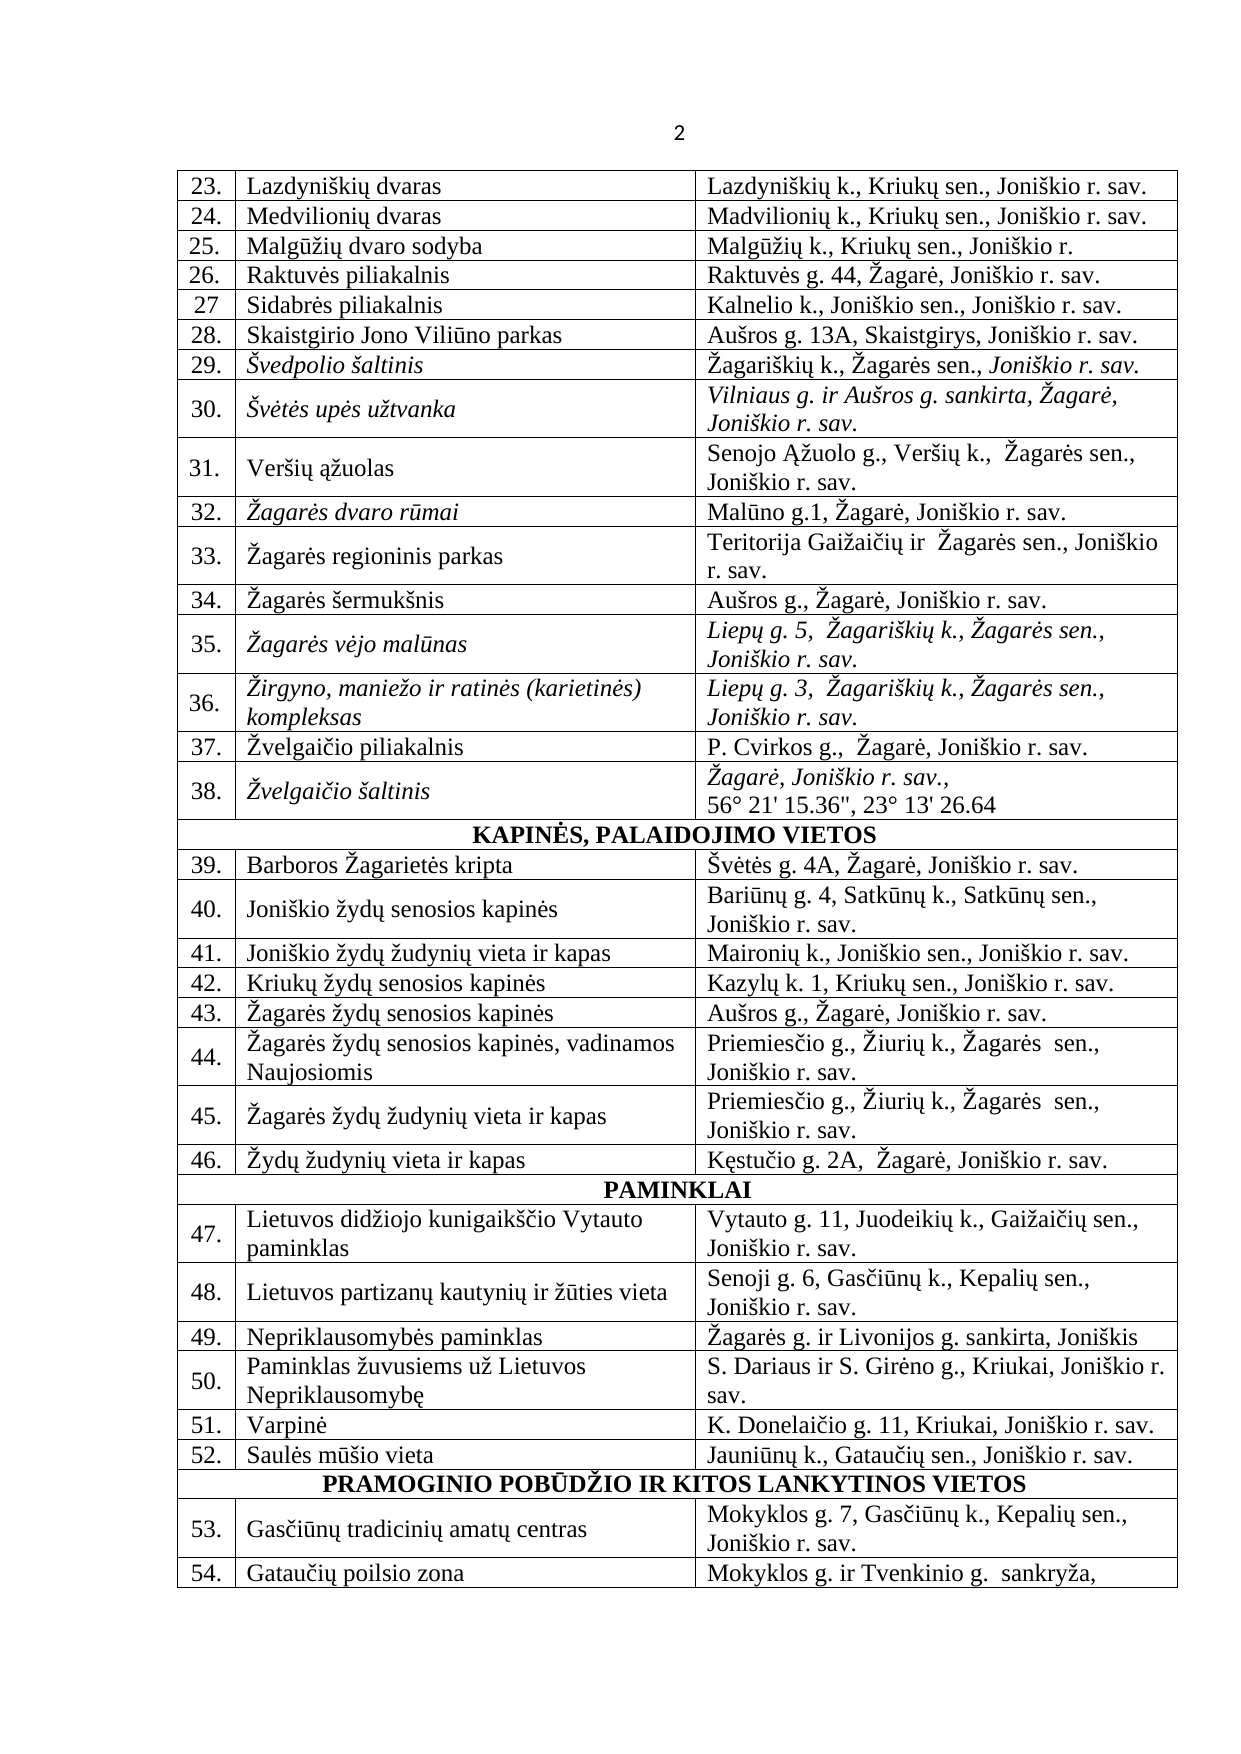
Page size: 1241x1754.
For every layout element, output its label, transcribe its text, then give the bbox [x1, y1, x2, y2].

table_cell Mokyklos g. 7, Gasčiūnų k., Kepalių sen., Joniškio r. sav. [696, 1499, 1177, 1557]
table_cell Žirgyno, maniežo ir ratinės (karietinės) kompleksas [236, 674, 695, 731]
table_cell Joniškio žydų žudynių vieta ir kapas [236, 939, 695, 967]
table_cell Gasčiūnų tradicinių amatų centras [236, 1499, 695, 1557]
table_cell 53. [178, 1499, 235, 1557]
table_cell 34. [178, 585, 235, 614]
table_cell Maironių k., Joniškio sen., Joniškio r. sav. [696, 939, 1177, 967]
table_cell Žydų žudynių vieta ir kapas [236, 1145, 695, 1174]
table_cell Lietuvos partizanų kautynių ir žūties vieta [236, 1263, 695, 1321]
table_cell 51. [178, 1410, 235, 1439]
table_cell Gataučių poilsio zona [236, 1558, 695, 1587]
table_cell Lietuvos didžiojo kunigaikščio Vytauto paminklas [236, 1205, 695, 1262]
table_cell Liepų g. 3, Žagariškių k., Žagarės sen., Joniškio r. sav. [696, 674, 1177, 731]
table_cell Saulės mūšio vieta [236, 1440, 695, 1468]
table_cell Lazdyniškių dvaras [236, 171, 695, 200]
table_cell Žagarė, Joniškio r. sav., 56° 21' 15.36", 23° 13' 26.64 [696, 762, 1177, 819]
table_cell 49. [178, 1322, 235, 1350]
table_cell Švėtės g. 4A, Žagarė, Joniškio r. sav. [696, 850, 1177, 879]
table_cell Raktuvės piliakalnis [236, 261, 695, 289]
table_cell Bariūnų g. 4, Satkūnų k., Satkūnų sen., Joniškio r. sav. [696, 880, 1177, 937]
table_cell Kęstučio g. 2A, Žagarė, Joniškio r. sav. [696, 1145, 1177, 1174]
table_cell Žagarės regioninis parkas [236, 527, 695, 584]
table_cell KAPINĖS, PALAIDOJIMO VIETOS [178, 820, 1177, 849]
table_cell Žagariškių k., Žagarės sen., Joniškio r. sav. [696, 350, 1177, 379]
table_cell 36. [178, 674, 235, 731]
table_cell 25. [178, 231, 235, 259]
table_cell Raktuvės g. 44, Žagarė, Joniškio r. sav. [696, 261, 1177, 289]
table_cell 50. [178, 1351, 235, 1409]
table_cell 43. [178, 998, 235, 1027]
table_cell 52. [178, 1440, 235, 1468]
table_cell Senojo Ąžuolo g., Veršių k., Žagarės sen., Joniškio r. sav. [696, 438, 1177, 496]
table_cell Barboros Žagarietės kripta [236, 850, 695, 879]
table_cell 40. [178, 880, 235, 937]
table_cell 28. [178, 320, 235, 349]
table_cell Jauniūnų k., Gataučių sen., Joniškio r. sav. [696, 1440, 1177, 1468]
table_cell Aušros g., Žagarė, Joniškio r. sav. [696, 998, 1177, 1027]
table_cell Kriukų žydų senosios kapinės [236, 968, 695, 997]
table_cell 32. [178, 497, 235, 526]
table_cell Skaistgirio Jono Viliūno parkas [236, 320, 695, 349]
table_cell Žagarės g. ir Livonijos g. sankirta, Joniškis [696, 1322, 1177, 1350]
table_cell 46. [178, 1145, 235, 1174]
table_cell Vilniaus g. ir Aušros g. sankirta, Žagarė, Joniškio r. sav. [696, 380, 1177, 437]
table_cell Kalnelio k., Joniškio sen., Joniškio r. sav. [696, 290, 1177, 319]
table_cell 54. [178, 1558, 235, 1587]
table_cell Žagarės žydų senosios kapinės [236, 998, 695, 1027]
table_cell Mokyklos g. ir Tvenkinio g. sankryža, [696, 1558, 1177, 1587]
table_cell Liepų g. 5, Žagariškių k., Žagarės sen., Joniškio r. sav. [696, 615, 1177, 672]
table_cell Švedpolio šaltinis [236, 350, 695, 379]
table_cell 26. [178, 261, 235, 289]
table_cell S. Dariaus ir S. Girėno g., Kriukai, Joniškio r. sav. [696, 1351, 1177, 1409]
table_cell Žagarės žydų senosios kapinės, vadinamos Naujosiomis [236, 1028, 695, 1085]
table_cell Malūno g.1, Žagarė, Joniškio r. sav. [696, 497, 1177, 526]
table_cell Žvelgaičio šaltinis [236, 762, 695, 819]
table_cell 42. [178, 968, 235, 997]
table_cell Žagarės dvaro rūmai [236, 497, 695, 526]
table_cell Senoji g. 6, Gasčiūnų k., Kepalių sen., Joniškio r. sav. [696, 1263, 1177, 1321]
table_cell Žvelgaičio piliakalnis [236, 732, 695, 761]
table_cell 30. [178, 380, 235, 437]
table_cell 27 [178, 290, 235, 319]
table_cell 35. [178, 615, 235, 672]
table_cell Aušros g. 13A, Skaistgirys, Joniškio r. sav. [696, 320, 1177, 349]
table_cell 24. [178, 201, 235, 230]
table_cell 45. [178, 1086, 235, 1144]
table_cell Joniškio žydų senosios kapinės [236, 880, 695, 937]
table_cell 37. [178, 732, 235, 761]
table_cell Teritorija Gaižaičių ir Žagarės sen., Joniškio r. sav. [696, 527, 1177, 584]
table_cell 31. [178, 438, 235, 496]
table_cell Žagarės žydų žudynių vieta ir kapas [236, 1086, 695, 1144]
table_cell 41. [178, 939, 235, 967]
table_cell K. Donelaičio g. 11, Kriukai, Joniškio r. sav. [696, 1410, 1177, 1439]
table_cell Kazylų k. 1, Kriukų sen., Joniškio r. sav. [696, 968, 1177, 997]
table_cell Madvilionių k., Kriukų sen., Joniškio r. sav. [696, 201, 1177, 230]
table_cell Sidabrės piliakalnis [236, 290, 695, 319]
table_cell Lazdyniškių k., Kriukų sen., Joniškio r. sav. [696, 171, 1177, 200]
table_cell 38. [178, 762, 235, 819]
table_cell 39. [178, 850, 235, 879]
table_cell Vytauto g. 11, Juodeikių k., Gaižaičių sen., Joniškio r. sav. [696, 1205, 1177, 1262]
table_cell Medvilionių dvaras [236, 201, 695, 230]
table_cell 23. [178, 171, 235, 200]
table_cell P. Cvirkos g., Žagarė, Joniškio r. sav. [696, 732, 1177, 761]
table_cell Švėtės upės užtvanka [236, 380, 695, 437]
table_cell 44. [178, 1028, 235, 1085]
table_cell Priemiesčio g., Žiurių k., Žagarės sen., Joniškio r. sav. [696, 1028, 1177, 1085]
table_cell Varpinė [236, 1410, 695, 1439]
table_cell Aušros g., Žagarė, Joniškio r. sav. [696, 585, 1177, 614]
table_cell Priemiesčio g., Žiurių k., Žagarės sen., Joniškio r. sav. [696, 1086, 1177, 1144]
table_cell 29. [178, 350, 235, 379]
table_cell Veršių ąžuolas [236, 438, 695, 496]
table_cell Paminklas žuvusiems už Lietuvos Nepriklausomybę [236, 1351, 695, 1409]
table_cell Žagarės šermukšnis [236, 585, 695, 614]
table_cell PRAMOGINIO POBŪDŽIO IR KITOS LANKYTINOS VIETOS [178, 1470, 1177, 1498]
table_cell 47. [178, 1205, 235, 1262]
table_cell Malgūžių dvaro sodyba [236, 231, 695, 259]
table_cell 48. [178, 1263, 235, 1321]
table_cell Nepriklausomybės paminklas [236, 1322, 695, 1350]
table_cell Žagarės vėjo malūnas [236, 615, 695, 672]
table_cell PAMINKLAI [178, 1175, 1177, 1203]
table_cell Malgūžių k., Kriukų sen., Joniškio r. [696, 231, 1177, 259]
table_cell 33. [178, 527, 235, 584]
